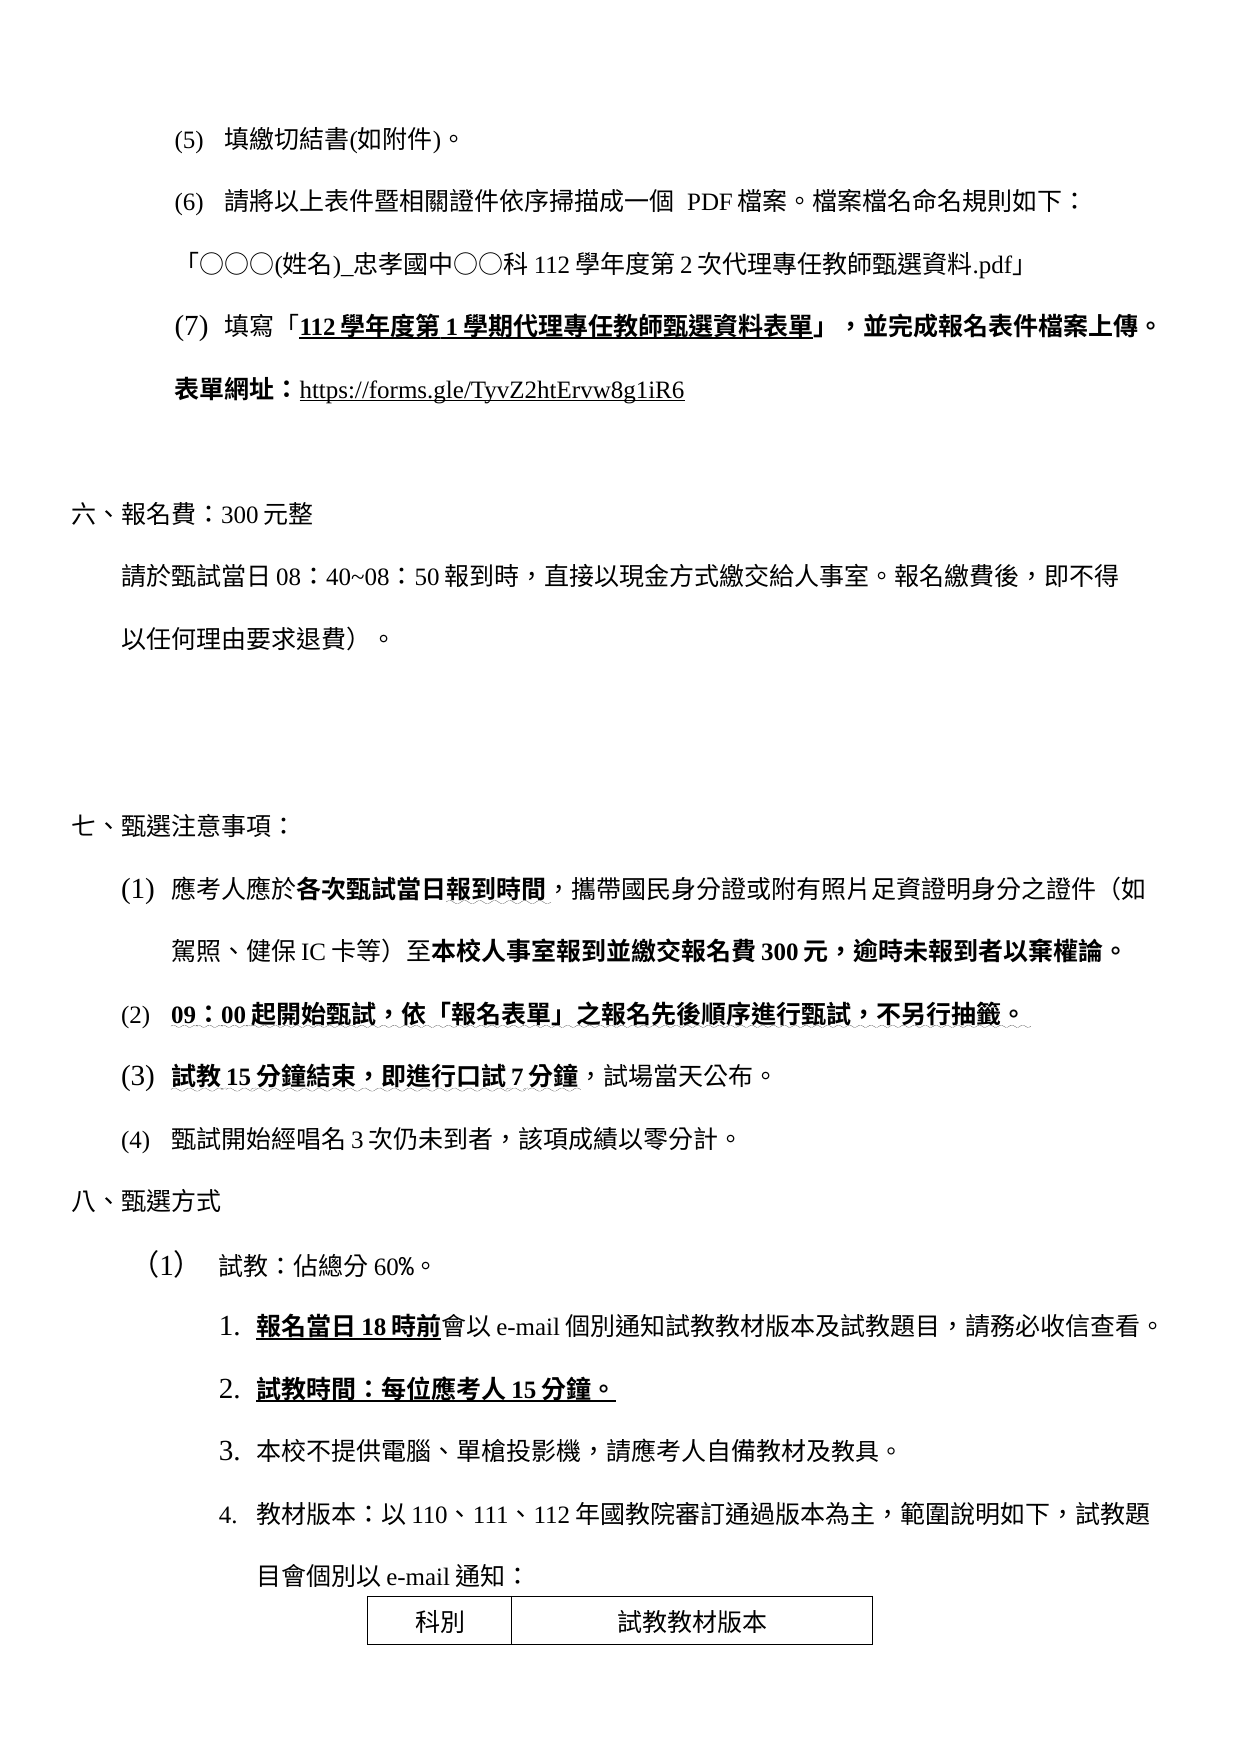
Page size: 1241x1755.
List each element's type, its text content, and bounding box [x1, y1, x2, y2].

list 應考人應於各次甄試當日報到時間，攜帶國民身分證或附有照片足資證明身分之證件（如駕照、健保IC卡等）至本校人事室報到並繳交報名費300元，逾時未報到者以棄權論。 [121, 846, 1169, 971]
list 試教時間：每位應考人15分鐘。 [218, 1346, 1169, 1408]
list 本校不提供電腦、單槍投影機，請應考人自備教材及教具。 [218, 1408, 1169, 1471]
table_header 科別 [368, 1597, 511, 1644]
list 報名當日18時前會以e-mail個別通知試教教材版本及試教題目，請務必收信查看。 [218, 1283, 1169, 1346]
text 「○○○(姓名)_忠孝國中○○科112學年度第2次代理專任教師甄選資料.pdf」 [174, 221, 1169, 283]
text 七、甄選注意事項： [71, 783, 1169, 846]
list 請將以上表件暨相關證件依序掃描成一個 PDF檔案。檔案檔名命名規則如下： [174, 158, 1169, 221]
text 八、甄選方式 [71, 1158, 1169, 1221]
text 六、報名費：300元整 [71, 471, 1169, 533]
text 表單網址：https://forms.gle/TyvZ2htErvw8g1iR6 [174, 346, 1169, 408]
text 以任何理由要求退費）。 [83, 596, 1169, 658]
list 教材版本：以110、111、112年國教院審訂通過版本為主，範圍說明如下，試教題目會個別以e-mail通知： [218, 1471, 1169, 1596]
list 填寫「112學年度第1學期代理專任教師甄選資料表單」，並完成報名表件檔案上傳。 [174, 283, 1169, 346]
list 試教15分鐘結束，即進行口試7分鐘，試場當天公布。 [121, 1033, 1169, 1096]
table_header 試教教材版本 [512, 1597, 872, 1644]
list 試教：佔總分60%。 [130, 1221, 1169, 1283]
list 填繳切結書(如附件)。 [174, 96, 1169, 158]
text 請於甄試當日08：40~08：50報到時，直接以現金方式繳交給人事室。報名繳費後，即不得 [96, 533, 1169, 596]
list 09：00起開始甄試，依「報名表單」之報名先後順序進行甄試，不另行抽籤。 [121, 971, 1169, 1033]
list 甄試開始經唱名3次仍未到者，該項成績以零分計。 [121, 1096, 1169, 1158]
